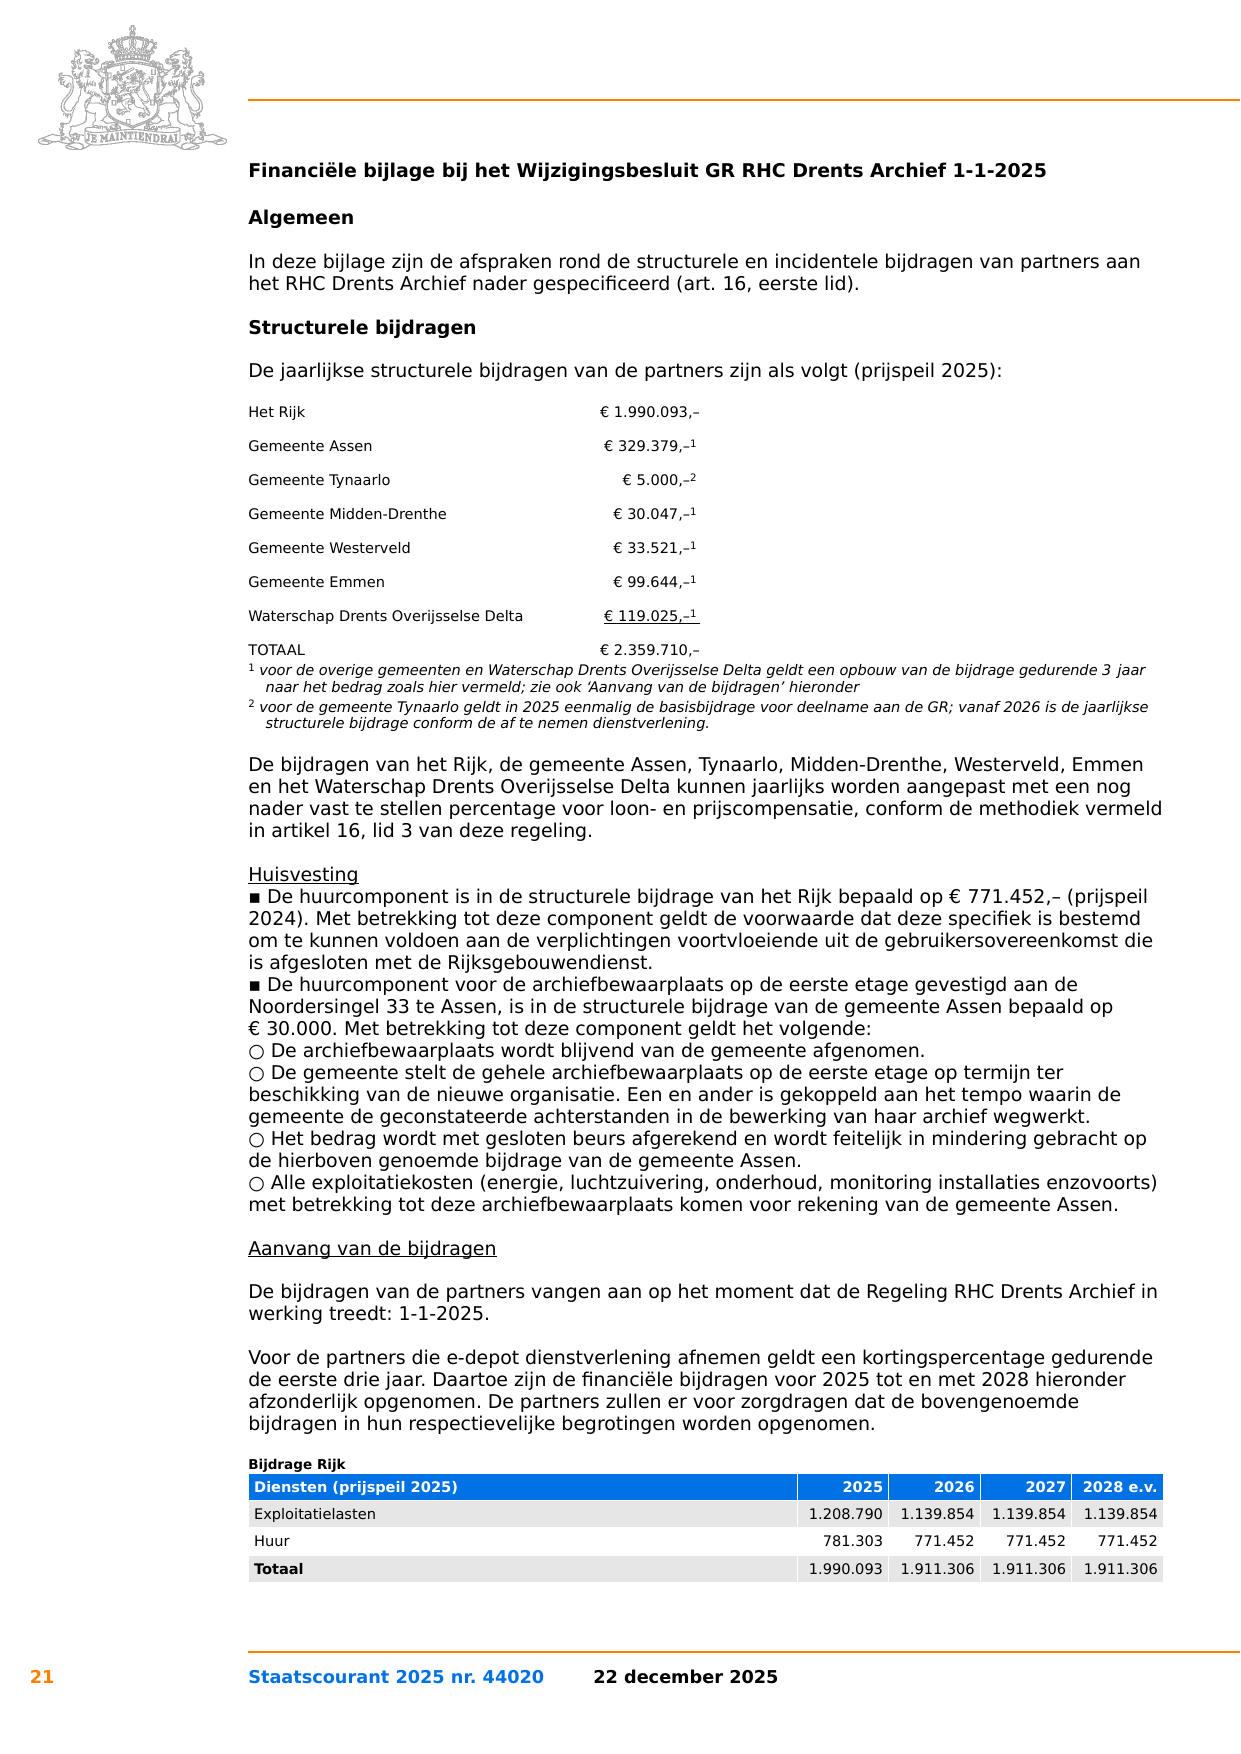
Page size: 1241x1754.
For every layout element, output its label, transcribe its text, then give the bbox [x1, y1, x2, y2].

table_cell [591, 489, 706, 506]
table_cell [248, 557, 591, 574]
table_cell 2027 [981, 1474, 1071, 1500]
subtitle Huisvesting [248, 864, 1163, 886]
table_cell [248, 591, 591, 608]
table_header [706, 404, 1163, 421]
subtitle Structurele bijdragen [248, 317, 1163, 338]
table_cell Totaal [249, 1556, 797, 1582]
text De bijdragen van het Rijk, de gemeente Assen, Tynaarlo, Midden-Drenthe, Westerveld, Emmen en het Waterschap Drents Overijsselse Delta kunnen jaarlijks worden aangepast met een nog nader vast te stellen percentage voor loon- en prijscompensatie, conform de methodiek vermeld in artikel 16, lid 3 van deze regeling. [248, 754, 1163, 842]
table_cell Gemeente Tynaarlo [248, 472, 591, 489]
text ○ De gemeente stelt de gehele archiefbewaarplaats op de eerste etage op termijn ter beschikking van de nieuwe organisatie. Een en ander is gekoppeld aan het tempo waarin de gemeente de geconstateerde achterstanden in de bewerking van haar archief wegwerkt. [248, 1062, 1163, 1128]
table_cell 771.452 [1072, 1529, 1163, 1555]
text De bijdragen van de partners vangen aan op het moment dat de Regeling RHC Drents Archief in werking treedt: 1-1-2025. [248, 1281, 1163, 1325]
subtitle Financiële bijlage bij het Wijzigingsbesluit GR RHC Drents Archief 1-1-2025 [248, 160, 1163, 182]
table_cell 1.139.854 [889, 1501, 980, 1527]
table_cell € 33.521,–1 [591, 540, 706, 557]
table_cell Exploitatielasten [249, 1501, 797, 1527]
table_cell Gemeente Emmen [248, 574, 591, 591]
table_cell [706, 642, 1163, 659]
table_cell 2025 [798, 1474, 888, 1500]
text Voor de partners die e-depot dienstverlening afnemen geldt een kortingspercentage gedurende de eerste drie jaar. Daartoe zijn de financiële bijdragen voor 2025 tot en met 2028 hieronder afzonderlijk opgenomen. De partners zullen er voor zorgdragen dat de bovengenoemde bijdragen in hun respectievelijke begrotingen worden opgenomen. [248, 1347, 1163, 1435]
table_cell € 5.000,–2 [591, 472, 706, 489]
text ▪ De huurcomponent voor de archiefbewaarplaats op de eerste etage gevestigd aan de Noordersingel 33 te Assen, is in de structurele bijdrage van de gemeente Assen bepaald op € 30.000. Met betrekking tot deze component geldt het volgende: [248, 974, 1163, 1040]
text ○ Alle exploitatiekosten (energie, luchtzuivering, onderhoud, monitoring installaties enzovoorts) met betrekking tot deze archiefbewaarplaats komen voor rekening van de gemeente Assen. [248, 1172, 1163, 1216]
table_cell [706, 455, 1163, 472]
table_header € 1.990.093,– [591, 404, 706, 421]
table_cell € 119.025,–1 [591, 608, 706, 625]
table_cell € 2.359.710,– [591, 642, 706, 659]
table_cell [591, 455, 706, 472]
table_cell Diensten (prijspeil 2025) [249, 1474, 797, 1500]
table_cell [706, 506, 1163, 523]
picture [38, 25, 227, 150]
table_cell 1.990.093 [798, 1556, 888, 1582]
table_cell [248, 455, 591, 472]
table_cell [706, 574, 1163, 591]
table_cell 1 voor de overige gemeenten en Waterschap Drents Overijsselse Delta geldt een opbouw van de bijdrage gedurende 3 jaar naar het bedrag zoals hier vermeld; zie ook ‘Aanvang van de bijdragen’ hieronder 2 voor de gemeente Tynaarlo geldt in 2025 eenmalig de basisbijdrage voor deelname aan de GR; vanaf 2026 is de jaarlijkse structurele bijdrage conform de af te nemen dienstverlening. [248, 659, 1163, 732]
table_header Het Rijk [248, 404, 591, 421]
table_cell [591, 625, 706, 642]
table_cell Gemeente Midden-Drenthe [248, 506, 591, 523]
table_cell 1.911.306 [981, 1556, 1071, 1582]
table_cell [706, 421, 1163, 438]
table_cell [706, 472, 1163, 489]
table_header Bijdrage Rijk [248, 1457, 1163, 1473]
table_cell 1.208.790 [798, 1501, 888, 1527]
table_cell Waterschap Drents Overijsselse Delta [248, 608, 591, 625]
table_cell 1.911.306 [889, 1556, 980, 1582]
table_cell 1.139.854 [1072, 1501, 1163, 1527]
text De jaarlijkse structurele bijdragen van de partners zijn als volgt (prijspeil 2025): [248, 360, 1163, 382]
table_cell [591, 523, 706, 540]
subtitle Algemeen [248, 207, 1163, 229]
table_cell [706, 438, 1163, 455]
subtitle Aanvang van de bijdragen [248, 1237, 1163, 1259]
table_cell Huur [249, 1529, 797, 1555]
table_cell [706, 489, 1163, 506]
table_cell [591, 591, 706, 608]
table_cell [706, 591, 1163, 608]
table_cell 2028 e.v. [1072, 1474, 1163, 1500]
table_cell 781.303 [798, 1529, 888, 1555]
table_cell [591, 421, 706, 438]
text ▪ De huurcomponent is in de structurele bijdrage van het Rijk bepaald op € 771.452,– (prijspeil 2024). Met betrekking tot deze component geldt de voorwaarde dat deze specifiek is bestemd om te kunnen voldoen aan de verplichtingen voortvloeiende uit de gebruikersovereenkomst die is afgesloten met de Rijksgebouwendienst. [248, 886, 1163, 974]
table_cell 1.139.854 [981, 1501, 1071, 1527]
table_cell € 30.047,–1 [591, 506, 706, 523]
table_cell [591, 557, 706, 574]
table_cell 1.911.306 [1072, 1556, 1163, 1582]
table_cell € 99.644,–1 [591, 574, 706, 591]
table_cell [706, 540, 1163, 557]
table_cell Gemeente Westerveld [248, 540, 591, 557]
text ○ Het bedrag wordt met gesloten beurs afgerekend en wordt feitelijk in mindering gebracht op de hierboven genoemde bijdrage van de gemeente Assen. [248, 1128, 1163, 1172]
table_cell Gemeente Assen [248, 438, 591, 455]
table_cell [706, 557, 1163, 574]
table_cell [706, 523, 1163, 540]
table_cell [706, 608, 1163, 625]
table_cell € 329.379,–1 [591, 438, 706, 455]
table_cell 2026 [889, 1474, 980, 1500]
table_cell 771.452 [889, 1529, 980, 1555]
text ○ De archiefbewaarplaats wordt blijvend van de gemeente afgenomen. [248, 1040, 1163, 1062]
table_cell [248, 421, 591, 438]
table_cell [248, 523, 591, 540]
table_cell TOTAAL [248, 642, 591, 659]
text In deze bijlage zijn de afspraken rond de structurele en incidentele bijdragen van partners aan het RHC Drents Archief nader gespecificeerd (art. 16, eerste lid). [248, 251, 1163, 295]
table_cell [248, 625, 591, 642]
table_cell [706, 625, 1163, 642]
table_cell 771.452 [981, 1529, 1071, 1555]
table_cell [248, 489, 591, 506]
